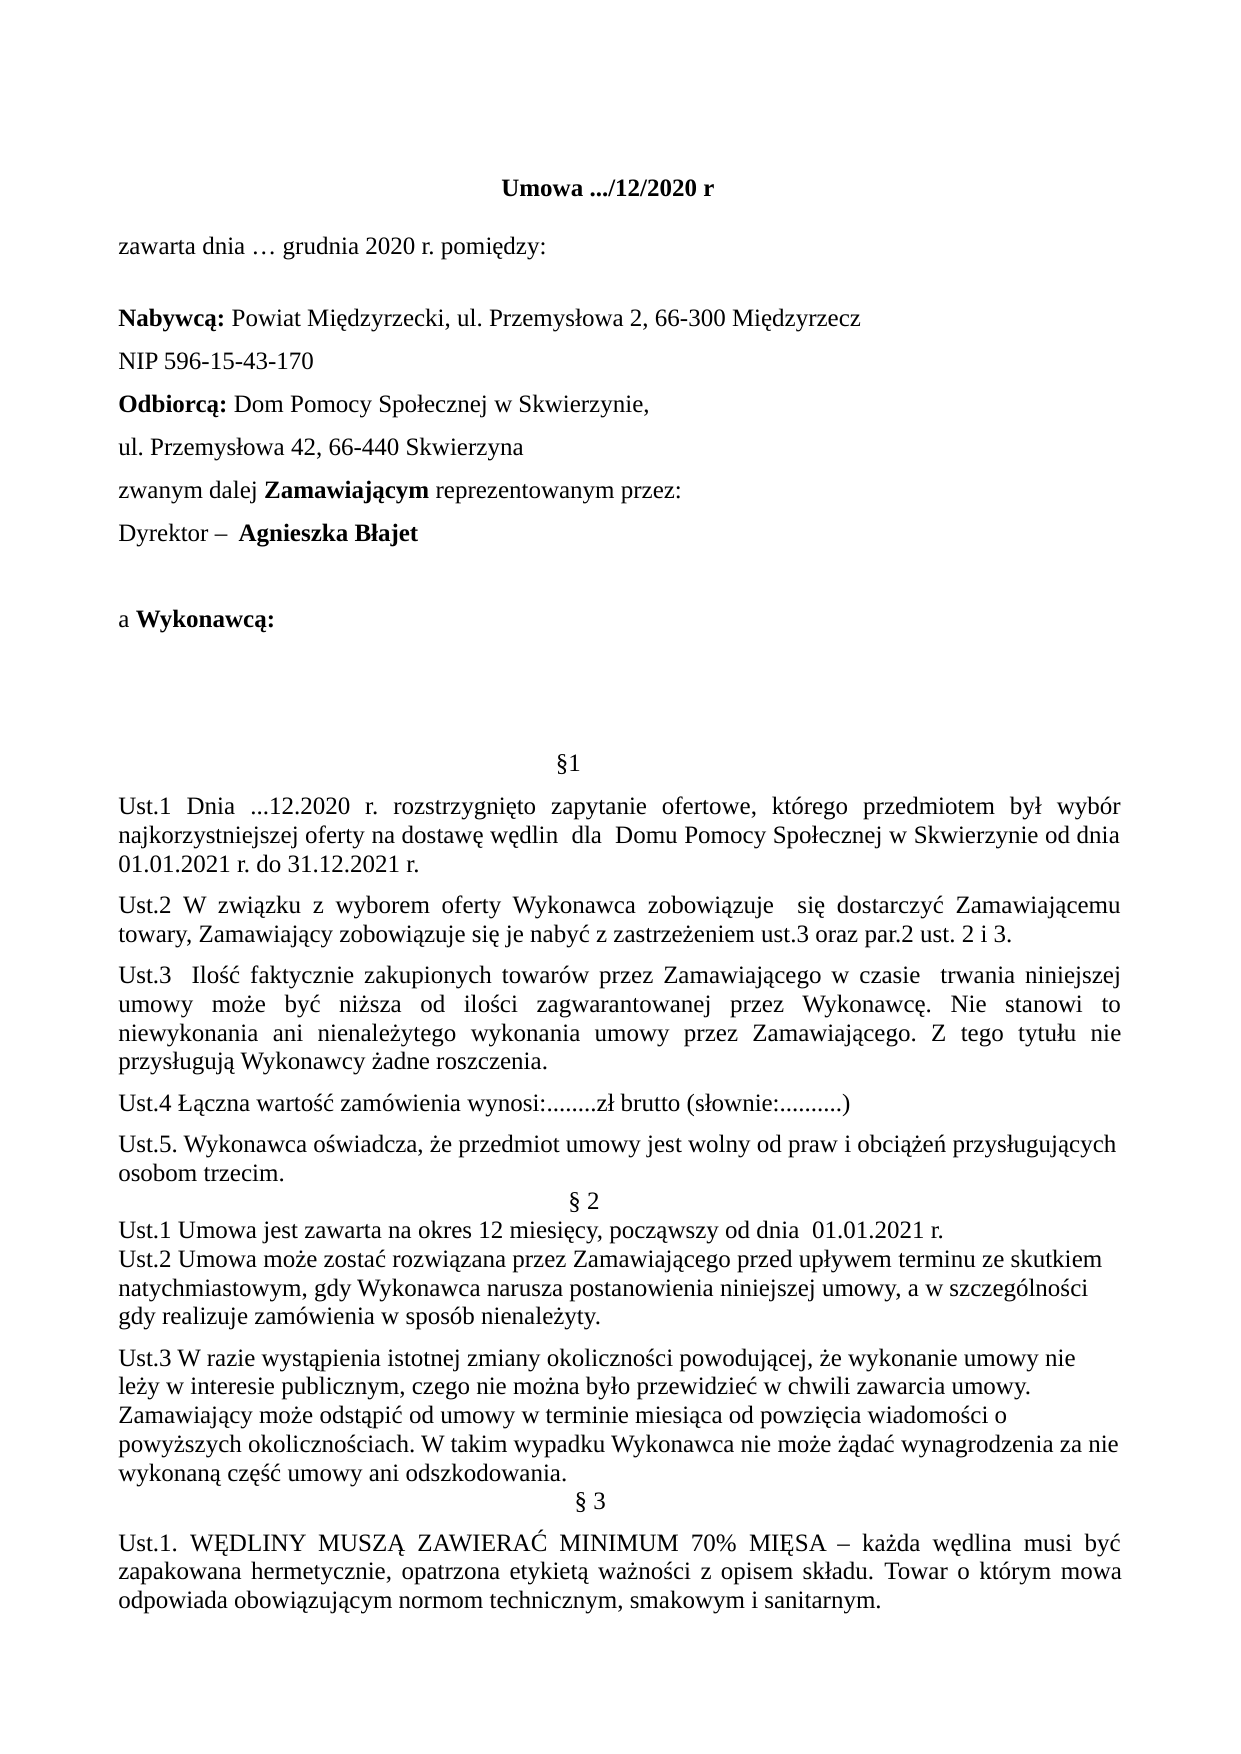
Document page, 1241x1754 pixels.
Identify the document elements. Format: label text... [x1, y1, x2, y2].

text Nabywcą: Powiat Międzyrzecki, ul. Przemysłowa 2, 66-300 Międzyrzecz [118, 303, 1122, 331]
text Ust.5. Wykonawca oświadcza, że przedmiot umowy jest wolny od praw i obciążeń przysługujących osobom trzecim. § 2 Ust.1 Umowa jest zawarta na okres 12 miesięcy, począwszy od dnia 01.01.2021 r. Ust.2 Umowa może zostać rozwiązana przez Zamawiającego przed upływem terminu ze skutkiem natychmiastowym, gdy Wykonawca narusza postanowienia niniejszej umowy, a w szczególności gdy realizuje zamówienia w sposób nienależyty. [118, 1129, 1122, 1330]
text ul. Przemysłowa 42, 66-440 Skwierzyna [118, 432, 1122, 461]
text zawarta dnia … grudnia 2020 r. pomiędzy: [118, 231, 1122, 259]
text Ust.1. WĘDLINY MUSZĄ ZAWIERAĆ MINIMUM 70% MIĘSA – każda wędlina musi być zapakowana hermetycznie, opatrzona etykietą ważności z opisem składu. Towar o którym mowa odpowiada obowiązującym normom technicznym, smakowym i sanitarnym. [118, 1528, 1122, 1614]
text §1 [118, 705, 1122, 777]
text Ust.4 Łączna wartość zamówienia wynosi:........zł brutto (słownie:..........) [118, 1088, 1122, 1116]
text Dyrektor – Agnieszka Błajet [118, 518, 1122, 547]
text a Wykonawcą: [118, 604, 1122, 633]
text NIP 596-15-43-170 [118, 346, 1122, 374]
text Ust.2 W związku z wyborem oferty Wykonawca zobowiązuje się dostarczyć Zamawiającemu towary, Zamawiający zobowiązuje się je nabyć z zastrzeżeniem ust.3 oraz par.2 ust. 2 i 3. [118, 890, 1122, 948]
text Odbiorcą: Dom Pomocy Społecznej w Skwierzynie, [118, 389, 1122, 418]
text Ust.1 Dnia ...12.2020 r. rozstrzygnięto zapytanie ofertowe, którego przedmiotem był wybór najkorzystniejszej oferty na dostawę wędlin dla Domu Pomocy Społecznej w Skwierzynie od dnia 01.01.2021 r. do 31.12.2021 r. [118, 791, 1122, 878]
text Ust.3 Ilość faktycznie zakupionych towarów przez Zamawiającego w czasie trwania niniejszej umowy może być niższa od ilości zagwarantowanej przez Wykonawcę. Nie stanowi to niewykonania ani nienależytego wykonania umowy przez Zamawiającego. Z tego tytułu nie przysługują Wykonawcy żadne roszczenia. [118, 960, 1122, 1075]
text zwanym dalej Zamawiającym reprezentowanym przez: [118, 475, 1122, 504]
text Ust.3 W razie wystąpienia istotnej zmiany okoliczności powodującej, że wykonanie umowy nie leży w interesie publicznym, czego nie można było przewidzieć w chwili zawarcia umowy. Zamawiający może odstąpić od umowy w terminie miesiąca od powzięcia wiadomości o powyższych okolicznościach. W takim wypadku Wykonawca nie może żądać wynagrodzenia za nie wykonaną część umowy ani odszkodowania. § 3 [118, 1343, 1122, 1515]
text Umowa .../12/2020 r [118, 173, 1122, 231]
